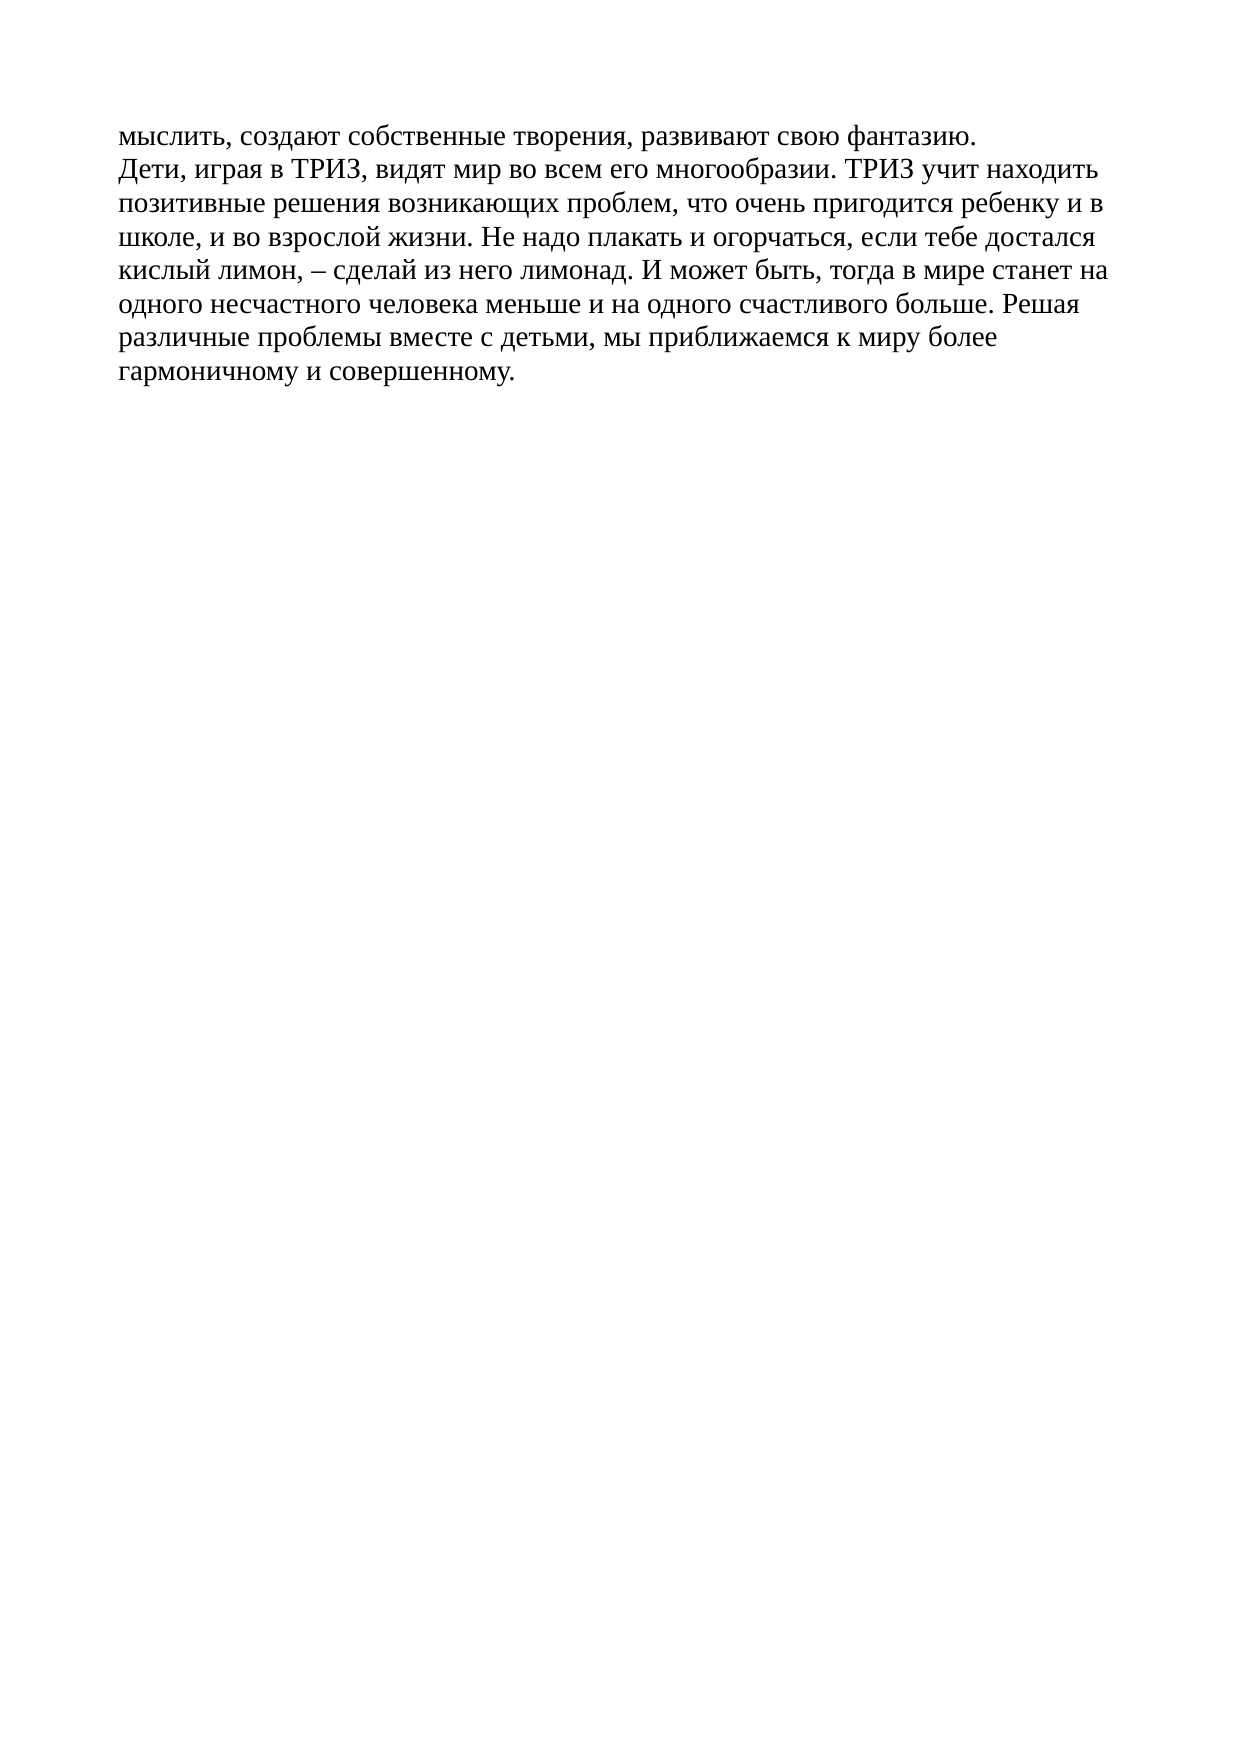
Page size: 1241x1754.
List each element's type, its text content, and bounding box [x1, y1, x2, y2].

text мыслить, создают собственные творения, развивают свою фантазию. Дети, играя в ТРИЗ, видят мир во всем его многообразии. ТРИЗ учит находить позитивные решения возникающих проблем, что очень пригодится ребенку и в школе, и во взрослой жизни. Не надо плакать и огорчаться, если тебе достался кислый лимон, – сделай из него лимонад. И может быть, тогда в мире станет на одного несчастного человека меньше и на одного счастливого больше. Решая различные проблемы вместе с детьми, мы приближаемся к миру более гармоничному и совершенному. [118, 118, 1122, 386]
